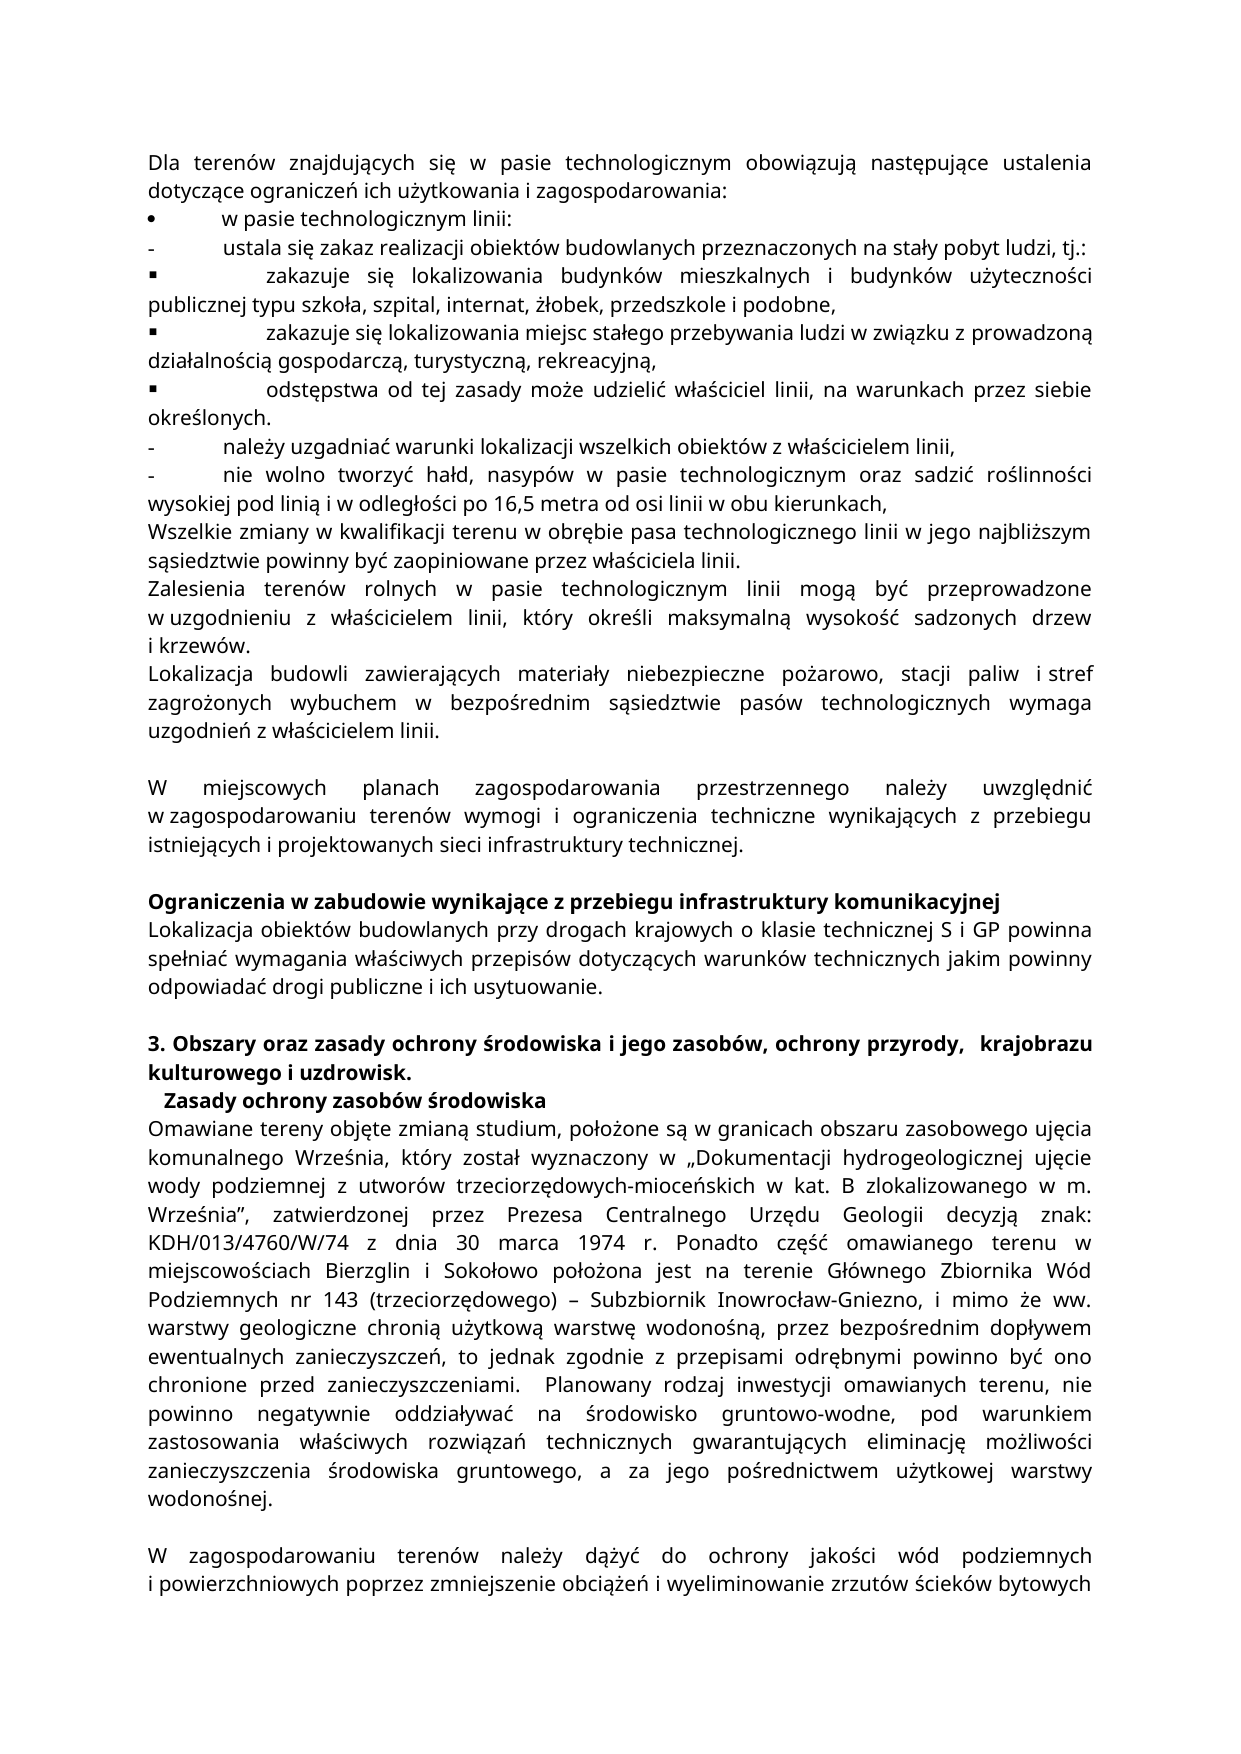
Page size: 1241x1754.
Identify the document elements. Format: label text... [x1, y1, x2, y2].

text W miejscowych planach zagospodarowania przestrzennego należy uwzględnić w zagospodarowaniu terenów wymogi i ograniczenia techniczne wynikających z przebiegu istniejących i projektowanych sieci infrastruktury technicznej. [148, 773, 1093, 858]
list odstępstwa od tej zasady może udzielić właściciel linii, na warunkach przez siebie określonych. [148, 375, 1093, 432]
list nie wolno tworzyć hałd, nasypów w pasie technologicznym oraz sadzić roślinności wysokiej pod linią i w odległości po 16,5 metra od osi linii w obu kierunkach, [148, 460, 1093, 517]
list zakazuje się lokalizowania miejsc stałego przebywania ludzi w związku z prowadzoną działalnością gospodarczą, turystyczną, rekreacyjną, [148, 318, 1093, 375]
text Omawiane tereny objęte zmianą studium, położone są w granicach obszaru zasobowego ujęcia komunalnego Września, który został wyznaczony w „Dokumentacji hydrogeologicznej ujęcie wody podziemnej z utworów trzeciorzędowych-mioceńskich w kat. B zlokalizowanego w m. Września”, zatwierdzonej przez Prezesa Centralnego Urzędu Geologii decyzją znak: KDH/013/4760/W/74 z dnia 30 marca 1974 r. Ponadto część omawianego terenu w miejscowościach Bierzglin i Sokołowo położona jest na terenie Głównego Zbiornika Wód Podziemnych nr 143 (trzeciorzędowego) – Subzbiornik Inowrocław-Gniezno, i mimo że ww. warstwy geologiczne chronią użytkową warstwę wodonośną, przez bezpośrednim dopływem ewentualnych zanieczyszczeń, to jednak zgodnie z przepisami odrębnymi powinno być ono chronione przed zanieczyszczeniami. Planowany rodzaj inwestycji omawianych terenu, nie powinno negatywnie oddziaływać na środowisko gruntowo-wodne, pod warunkiem zastosowania właściwych rozwiązań technicznych gwarantujących eliminację możliwości zanieczyszczenia środowiska gruntowego, a za jego pośrednictwem użytkowej warstwy wodonośnej. [148, 1114, 1093, 1513]
text W zagospodarowaniu terenów należy dążyć do ochrony jakości wód podziemnych i powierzchniowych poprzez zmniejszenie obciążeń i wyeliminowanie zrzutów ścieków bytowych [148, 1541, 1093, 1598]
list ustala się zakaz realizacji obiektów budowlanych przeznaczonych na stały pobyt ludzi, tj.: [148, 233, 1093, 261]
text Zalesienia terenów rolnych w pasie technologicznym linii mogą być przeprowadzone w uzgodnieniu z właścicielem linii, który określi maksymalną wysokość sadzonych drzew i krzewów. [148, 574, 1093, 659]
text Lokalizacja budowli zawierających materiały niebezpieczne pożarowo, stacji paliw i stref zagrożonych wybuchem w bezpośrednim sąsiedztwie pasów technologicznych wymaga uzgodnień z właścicielem linii. [148, 659, 1093, 745]
text Wszelkie zmiany w kwalifikacji terenu w obrębie pasa technologicznego linii w jego najbliższym sąsiedztwie powinny być zaopiniowane przez właściciela linii. [148, 517, 1093, 574]
list należy uzgadniać warunki lokalizacji wszelkich obiektów z właścicielem linii, [148, 432, 1093, 460]
list zakazuje się lokalizowania budynków mieszkalnych i budynków użyteczności publicznej typu szkoła, szpital, internat, żłobek, przedszkole i podobne, [148, 261, 1093, 318]
text Zasady ochrony zasobów środowiska [148, 1086, 1093, 1114]
text Lokalizacja obiektów budowlanych przy drogach krajowych o klasie technicznej S i GP powinna spełniać wymagania właściwych przepisów dotyczących warunków technicznych jakim powinny odpowiadać drogi publiczne i ich usytuowanie. [148, 915, 1093, 1001]
text 3. Obszary oraz zasady ochrony środowiska i jego zasobów, ochrony przyrody, krajobrazu kulturowego i uzdrowisk. [148, 1029, 1093, 1086]
list w pasie technologicznym linii: [148, 204, 1093, 233]
text Ograniczenia w zabudowie wynikające z przebiegu infrastruktury komunikacyjnej [148, 887, 1093, 915]
text Dla terenów znajdujących się w pasie technologicznym obowiązują następujące ustalenia dotyczące ograniczeń ich użytkowania i zagospodarowania: [148, 148, 1093, 204]
